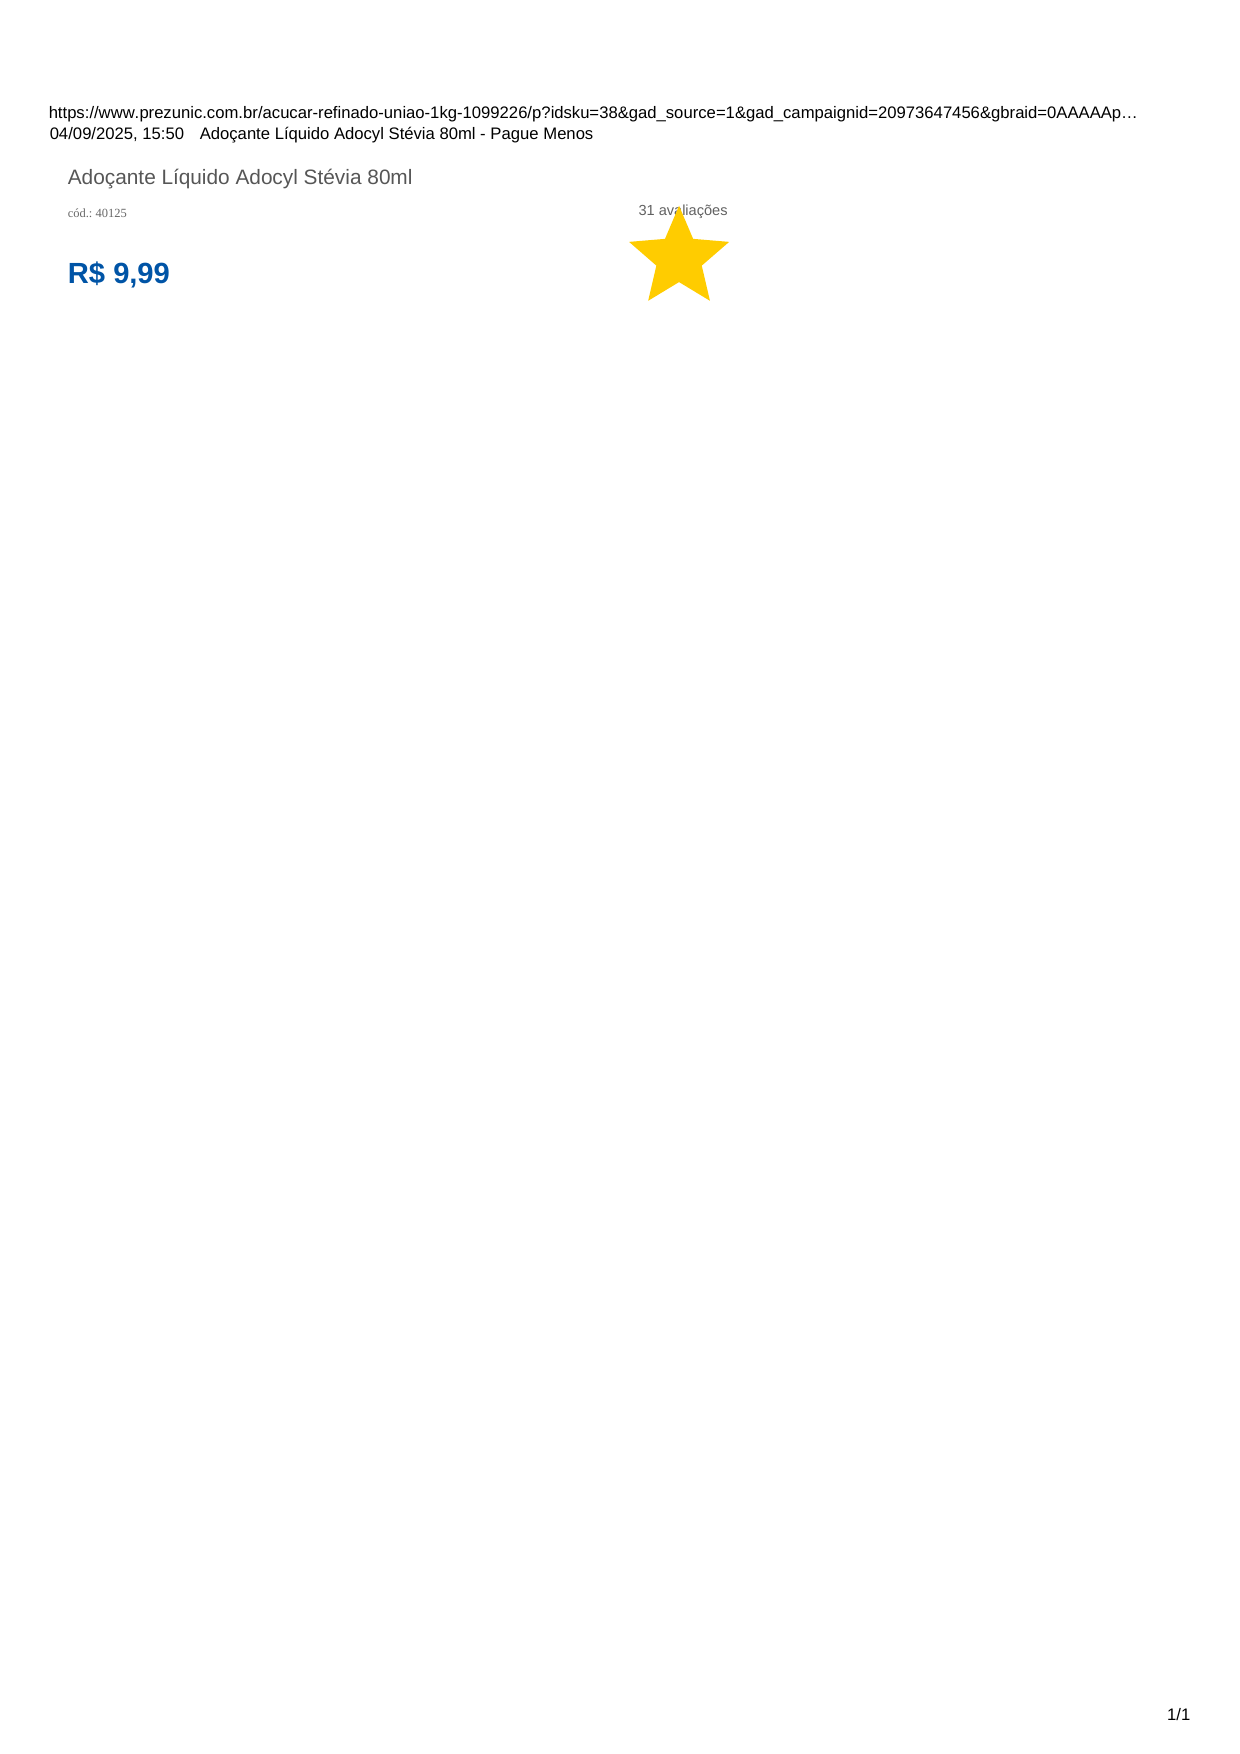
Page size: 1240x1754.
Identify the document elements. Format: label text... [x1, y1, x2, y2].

text R$ 9,99 [68, 256, 656, 290]
text https://www.prezunic.com.br/acucar-refinado-uniao-1kg-1099226/p?idsku=38&gad_source=1&gad_campaignid=20973647456&gbraid=0AAAAAp… 04/09/2025, 15:50 Adoçante Líquido Adocyl Stévia 80ml - Pague Menos [48, 103, 1141, 143]
text [703, 256, 729, 290]
text Adoçante Líquido Adocyl Stévia 80ml [68, 165, 1141, 189]
text cód.: 40125 [68, 206, 678, 220]
text cód.: 40125 [684, 206, 729, 220]
text [668, 283, 690, 290]
